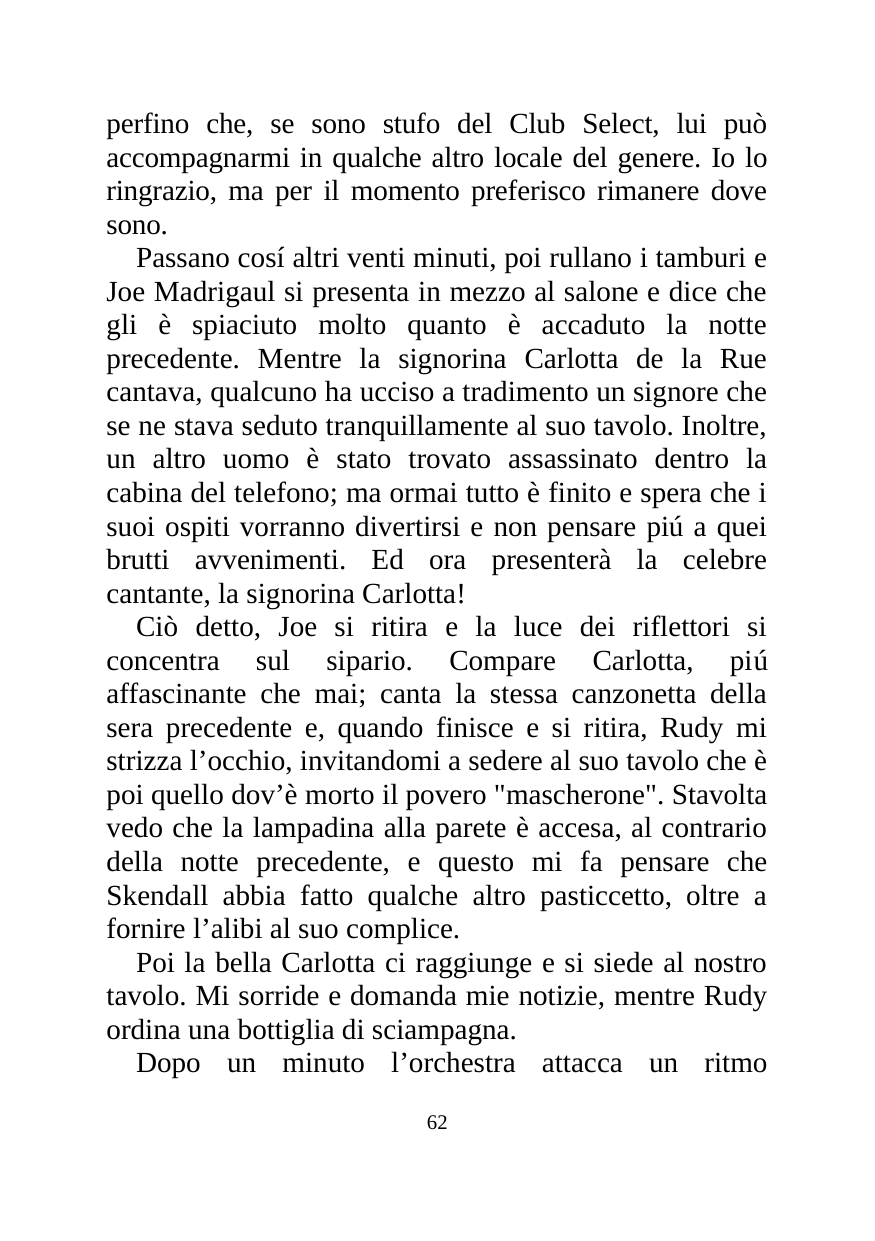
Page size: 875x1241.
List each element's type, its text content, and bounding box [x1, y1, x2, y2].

text perfino che, se sono stufo del Club Select, lui può accompagnarmi in qualche altro locale del genere. Io lo ringrazio, ma per il momento preferisco rimanere dove sono. [106, 106, 768, 240]
text Poi la bella Carlotta ci raggiunge e si siede al nostro tavolo. Mi sorride e domanda mie notizie, mentre Rudy ordina una bottiglia di sciampagna. [106, 945, 768, 1045]
text Ciò detto, Joe si ritira e la luce dei riflettori si concentra sul sipario. Compare Carlotta, piú affascinante che mai; canta la stessa canzonetta della sera precedente e, quando finisce e si ritira, Rudy mi strizza l’occhio, invitandomi a sedere al suo tavolo che è poi quello dov’è morto il povero "mascherone". Stavolta vedo che la lampadina alla parete è accesa, al contrario della notte precedente, e questo mi fa pensare che Skendall abbia fatto qualche altro pasticcetto, oltre a fornire l’alibi al suo complice. [106, 609, 768, 945]
text Dopo un minuto l’orchestra attacca un ritmo [106, 1045, 768, 1079]
text Passano cosí altri venti minuti, poi rullano i tamburi e Joe Madrigaul si presenta in mezzo al salone e dice che gli è spiaciuto molto quanto è accaduto la notte precedente. Mentre la signorina Carlotta de la Rue cantava, qualcuno ha ucciso a tradimento un signore che se ne stava seduto tranquillamente al suo tavolo. Inoltre, un altro uomo è stato trovato assassinato dentro la cabina del telefono; ma ormai tutto è finito e spera che i suoi ospiti vorranno divertirsi e non pensare piú a quei brutti avvenimenti. Ed ora presenterà la celebre cantante, la signorina Carlotta! [106, 240, 768, 609]
